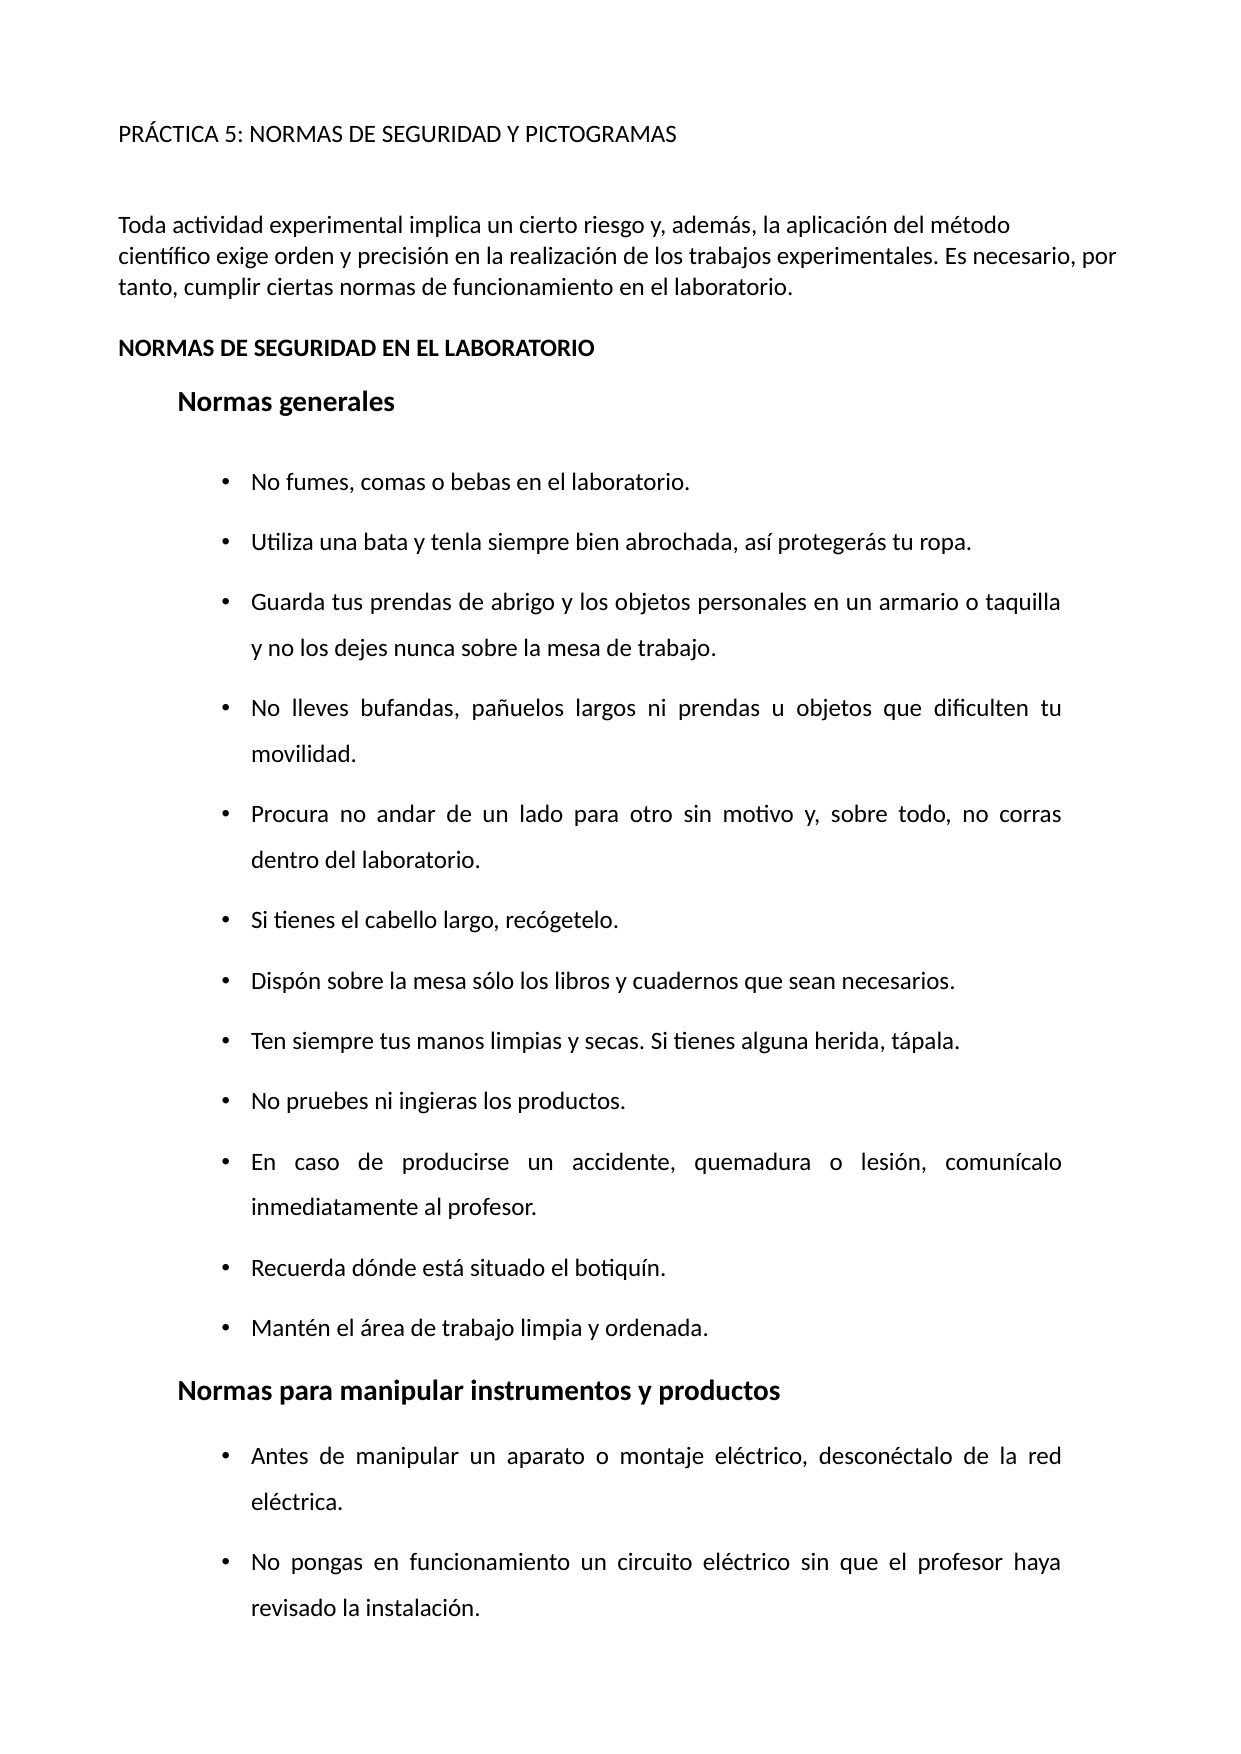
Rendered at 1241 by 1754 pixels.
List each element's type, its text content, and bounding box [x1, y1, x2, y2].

text tanto, cumplir ciertas normas de funcionamiento en el laboratorio. [118, 271, 1122, 301]
list Procura no andar de un lado para otro sin motivo y, sobre todo, no corras dentro del laboratorio. [221, 798, 1063, 875]
list No pongas en funcionamiento un circuito eléctrico sin que el profesor haya revisado la instalación. [221, 1547, 1063, 1623]
text NORMAS DE SEGURIDAD EN EL LABORATORIO [118, 332, 1122, 362]
list No fumes, comas o bebas en el laboratorio. [221, 466, 1063, 496]
list Si tienes el cabello largo, recógetelo. [221, 904, 1063, 935]
list Guarda tus prendas de abrigo y los objetos personales en un armario o taquilla y no los dejes nunca sobre la mesa de trabajo. [221, 586, 1063, 663]
list No lleves bufandas, pañuelos largos ni prendas u objetos que dificulten tu movilidad. [221, 692, 1063, 769]
list Dispón sobre la mesa sólo los libros y cuadernos que sean necesarios. [221, 965, 1063, 995]
list Antes de manipular un aparato o montaje eléctrico, desconéctalo de la red eléctrica. [221, 1441, 1063, 1517]
list En caso de producirse un accidente, quemadura o lesión, comunícalo inmediatamente al profesor. [221, 1146, 1063, 1222]
list Recuerda dónde está situado el botiquín. [221, 1252, 1063, 1282]
list No pruebes ni ingieras los productos. [221, 1086, 1063, 1116]
list Ten siempre tus manos limpias y secas. Si tienes alguna herida, tápala. [221, 1025, 1063, 1056]
text Toda actividad experimental implica un cierto riesgo y, además, la aplicación del método [118, 210, 1122, 240]
text Normas para manipular instrumentos y productos [177, 1372, 1063, 1408]
list Mantén el área de trabajo limpia y ordenada. [221, 1312, 1063, 1343]
text PRÁCTICA 5: NORMAS DE SEGURIDAD Y PICTOGRAMAS [118, 118, 1122, 149]
text Normas generales [177, 383, 1063, 418]
text científico exige orden y precisión en la realización de los trabajos experimentales. Es necesario, por [118, 240, 1122, 271]
list Utiliza una bata y tenla siempre bien abrochada, así protegerás tu ropa. [221, 526, 1063, 557]
